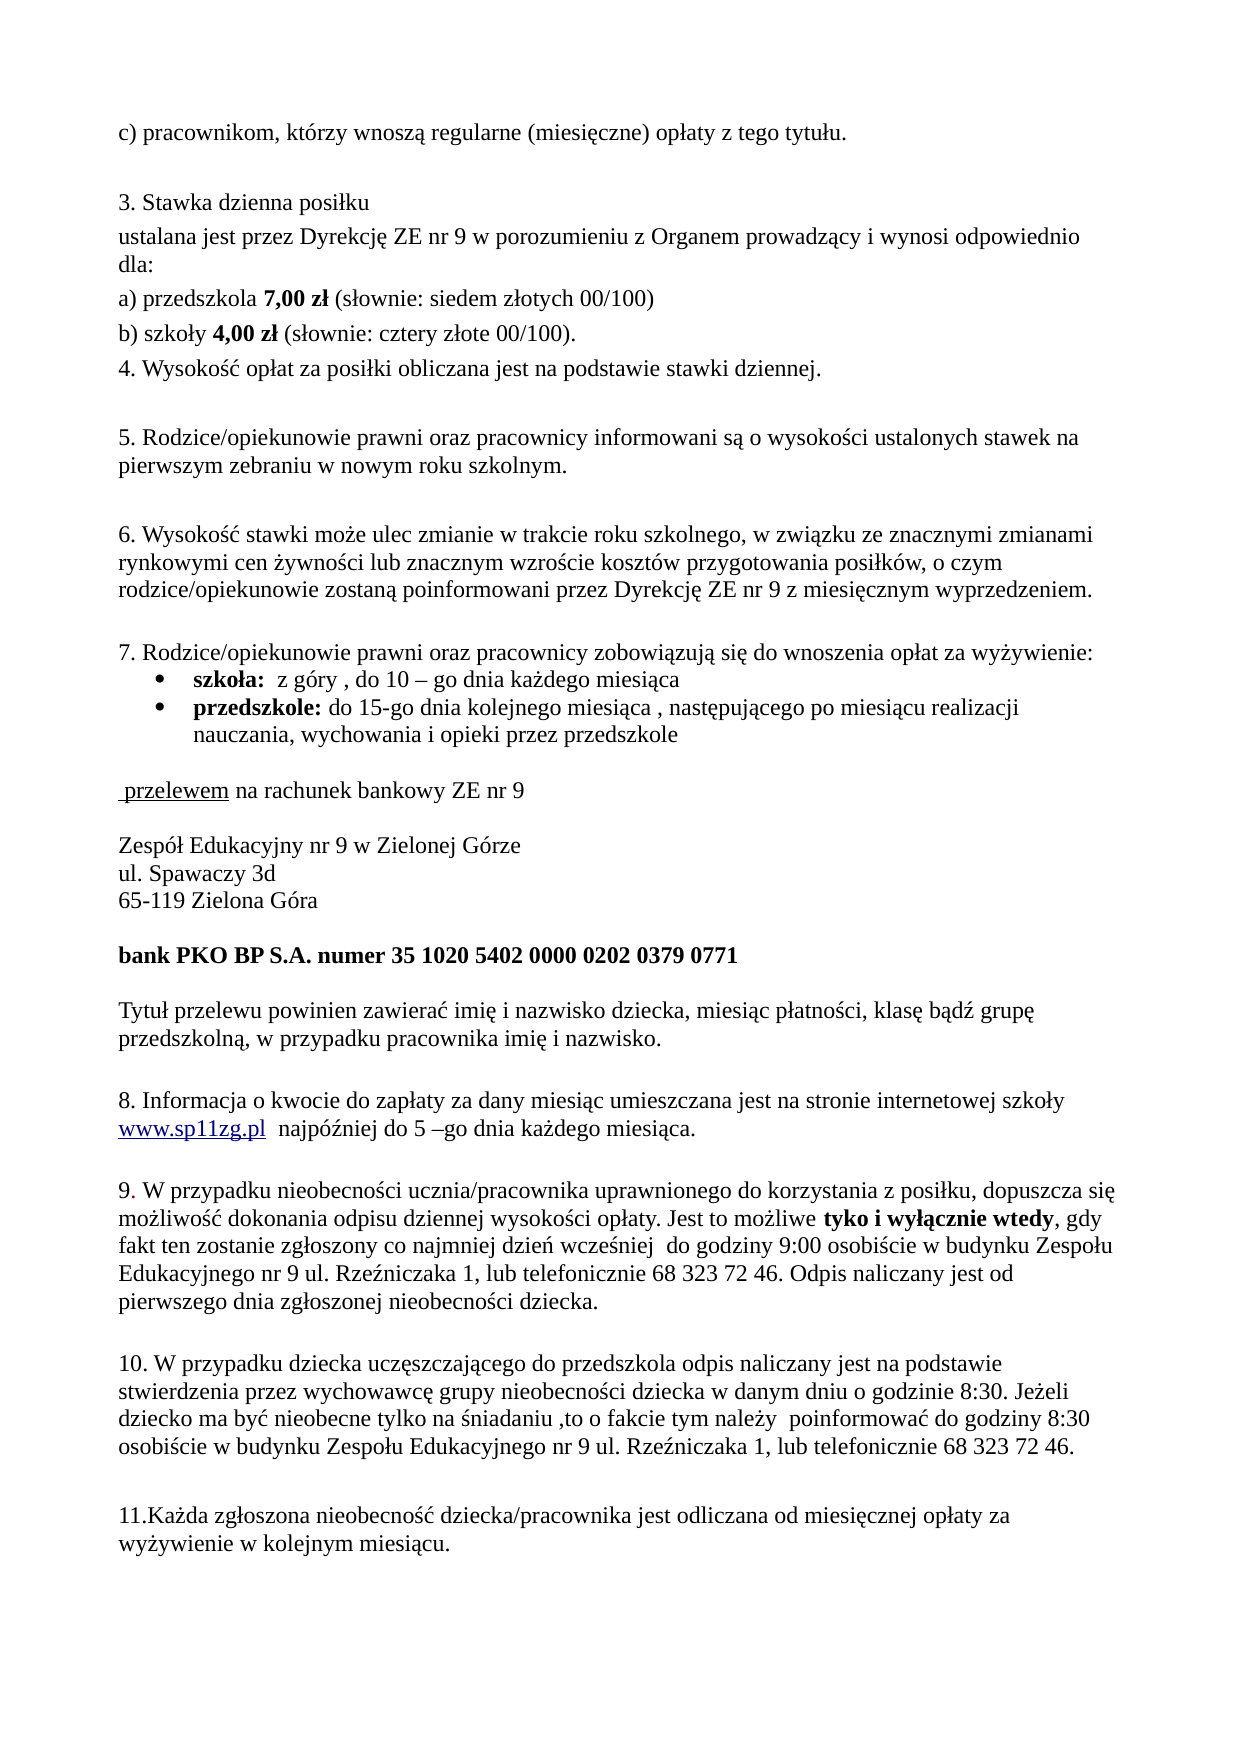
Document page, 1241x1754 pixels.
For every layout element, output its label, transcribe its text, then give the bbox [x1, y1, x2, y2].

text 3. Stawka dzienna posiłku [118, 187, 1122, 215]
text 6. Wysokość stawki może ulec zmianie w trakcie roku szkolnego, w związku ze znacznymi zmianami rynkowymi cen żywności lub znacznym wzroście kosztów przygotowania posiłków, o czym rodzice/opiekunowie zostaną poinformowani przez Dyrekcję ZE nr 9 z miesięcznym wyprzedzeniem. [118, 520, 1122, 603]
text 8. Informacja o kwocie do zapłaty za dany miesiąc umieszczana jest na stronie internetowej szkoły www.sp11zg.pl najpóźniej do 5 –go dnia każdego miesiąca. [118, 1086, 1122, 1142]
text przelewem na rachunek bankowy ZE nr 9 [118, 776, 1122, 803]
text 4. Wysokość opłat za posiłki obliczana jest na podstawie stawki dziennej. [118, 354, 1122, 381]
text b) szkoły 4,00 zł (słownie: cztery złote 00/100). [118, 319, 1122, 347]
text 11.Każda zgłoszona nieobecność dziecka/pracownika jest odliczana od miesięcznej opłaty za wyżywienie w kolejnym miesiącu. [118, 1501, 1122, 1556]
text Zespół Edukacyjny nr 9 w Zielonej Górze [118, 831, 1122, 858]
text 9. W przypadku nieobecności ucznia/pracownika uprawnionego do korzystania z posiłku, dopuszcza się możliwość dokonania odpisu dziennej wysokości opłaty. Jest to możliwe tyko i wyłącznie wtedy, gdy fakt ten zostanie zgłoszony co najmniej dzień wcześniej do godziny 9:00 osobiście w budynku Zespołu Edukacyjnego nr 9 ul. Rzeźniczaka 1, lub telefonicznie 68 323 72 46. Odpis naliczany jest od pierwszego dnia zgłoszonej nieobecności dziecka. [118, 1176, 1122, 1314]
text 65-119 Zielona Góra [118, 886, 1122, 914]
text bank PKO BP S.A. numer 35 1020 5402 0000 0202 0379 0771 [118, 941, 1122, 969]
list przedszkole: do 15-go dnia kolejnego miesiąca , następującego po miesiącu realizacji nauczania, wychowania i opieki przez przedszkole [156, 693, 1122, 748]
text 10. W przypadku dziecka uczęszczającego do przedszkola odpis naliczany jest na podstawie stwierdzenia przez wychowawcę grupy nieobecności dziecka w danym dniu o godzinie 8:30. Jeżeli dziecko ma być nieobecne tylko na śniadaniu ,to o fakcie tym należy poinformować do godziny 8:30 osobiście w budynku Zespołu Edukacyjnego nr 9 ul. Rzeźniczaka 1, lub telefonicznie 68 323 72 46. [118, 1349, 1122, 1459]
text c) pracownikom, którzy wnoszą regularne (miesięczne) opłaty z tego tytułu. [118, 118, 1122, 146]
text a) przedszkola 7,00 zł (słownie: siedem złotych 00/100) [118, 284, 1122, 312]
text 7. Rodzice/opiekunowie prawni oraz pracownicy zobowiązują się do wnoszenia opłat za wyżywienie: [118, 638, 1122, 665]
text 5. Rodzice/opiekunowie prawni oraz pracownicy informowani są o wysokości ustalonych stawek na pierwszym zebraniu w nowym roku szkolnym. [118, 423, 1122, 478]
list szkoła: z góry , do 10 – go dnia każdego miesiąca [156, 665, 1122, 693]
text ul. Spawaczy 3d [118, 858, 1122, 886]
text Tytuł przelewu powinien zawierać imię i nazwisko dziecka, miesiąc płatności, klasę bądź grupę przedszkolną, w przypadku pracownika imię i nazwisko. [118, 997, 1122, 1052]
text ustalana jest przez Dyrekcję ZE nr 9 w porozumieniu z Organem prowadzący i wynosi odpowiednio dla: [118, 222, 1122, 277]
